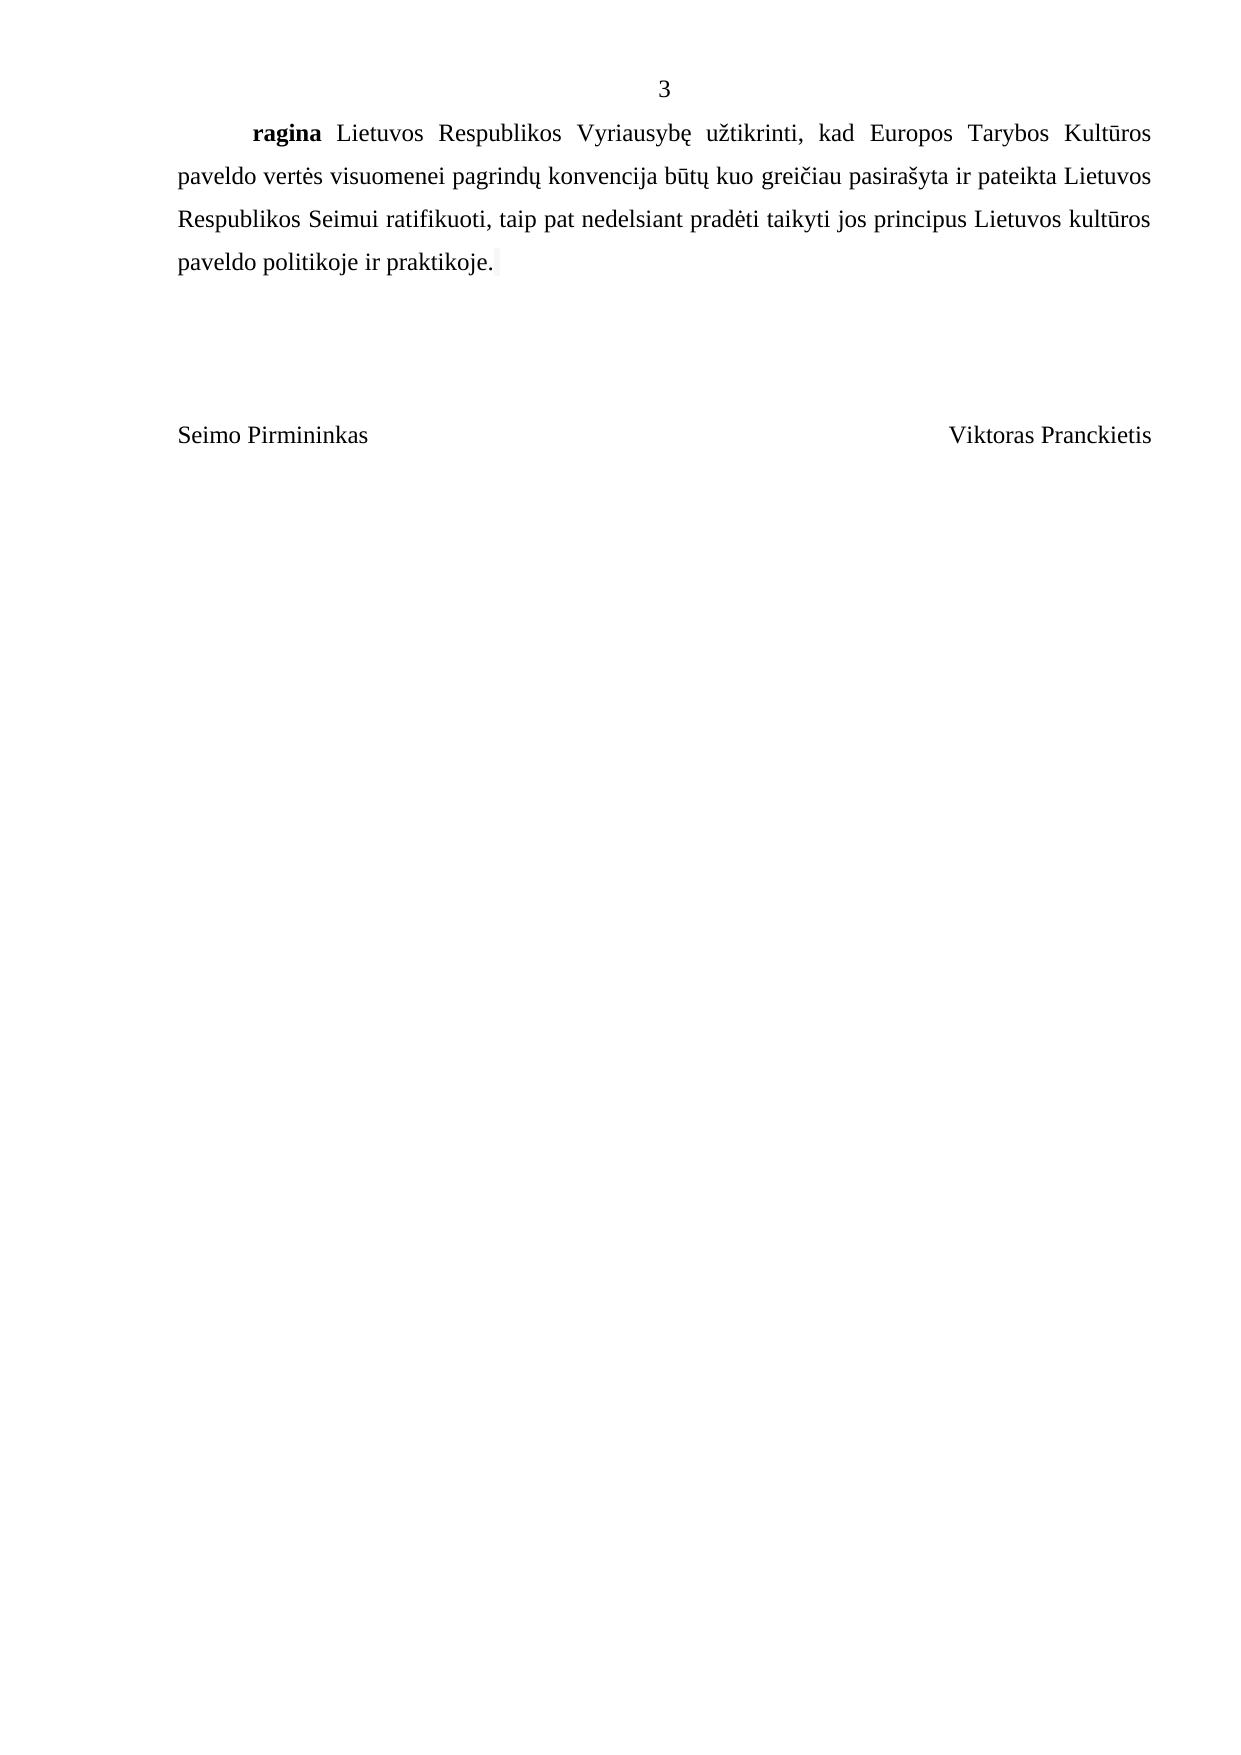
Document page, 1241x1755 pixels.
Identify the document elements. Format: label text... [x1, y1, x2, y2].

text Seimo Pirmininkas Viktoras Pranckietis [177, 420, 1152, 449]
text ragina Lietuvos Respublikos Vyriausybę užtikrinti, kad Europos Tarybos Kultūros paveldo vertės visuomenei pagrindų konvencija būtų kuo greičiau pasirašyta ir pateikta Lietuvos Respublikos Seimui ratifikuoti, taip pat nedelsiant pradėti taikyti jos principus Lietuvos kultūros paveldo politikoje ir praktikoje. [177, 118, 1152, 276]
